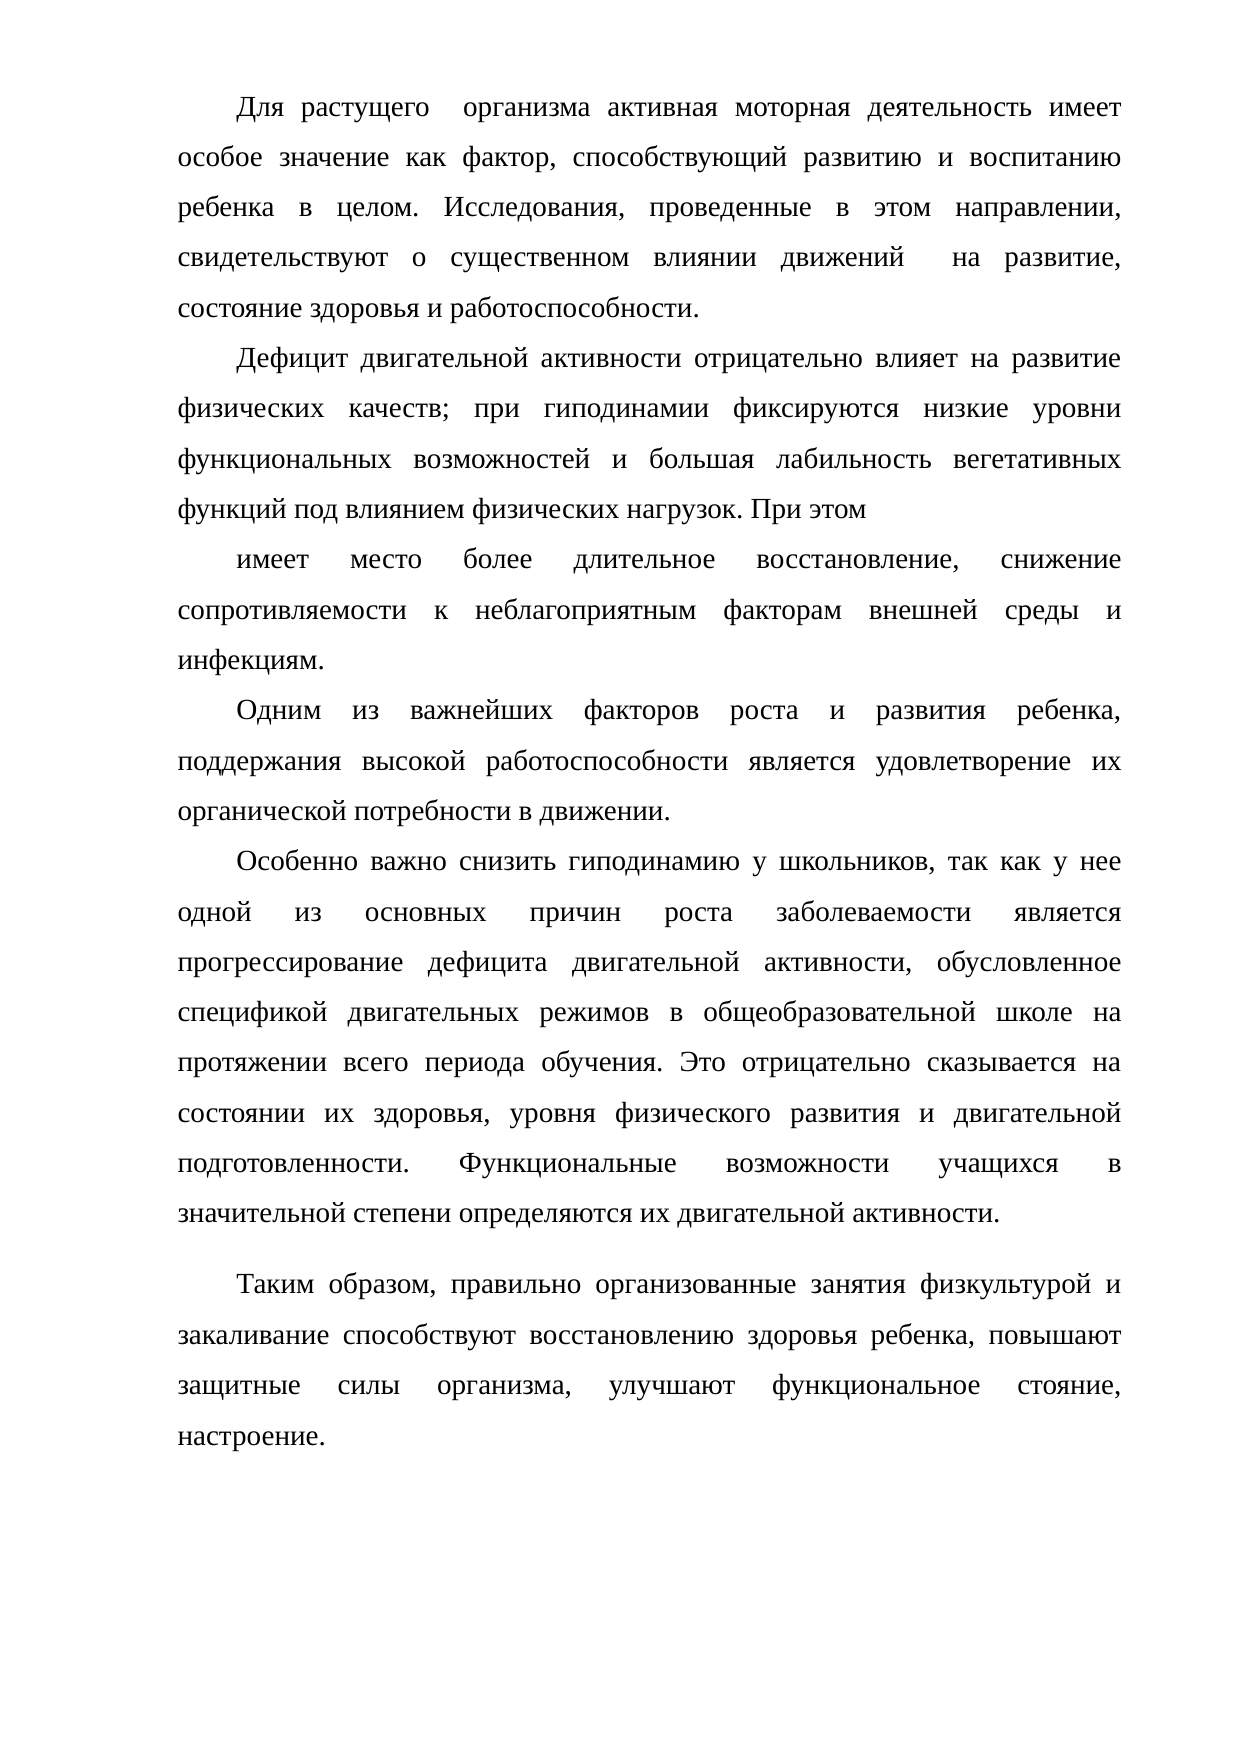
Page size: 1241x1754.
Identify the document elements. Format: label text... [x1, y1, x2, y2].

text Одним из важнейших факторов роста и развития ребенка, поддержания высокой работоспособности является удовлетворение их органической потребности в движении. [177, 692, 1122, 827]
text Для растущего организма активная моторная деятельность имеет особое значение как фактор, способствующий развитию и воспитанию ребенка в целом. Исследования, проведенные в этом направлении, свидетельствуют о существенном влиянии движений на развитие, состояние здоровья и работоспособности. [177, 89, 1122, 323]
text Особенно важно снизить гиподинамию у школьников, так как у нее одной из основных причин роста заболеваемости является прогрессирование дефицита двигательной активности, обусловленное спецификой двигательных режимов в общеобразовательной школе на протяжении всего периода обучения. Это отрицательно сказывается на состоянии их здоровья, уровня физического развития и двигательной подготовленности. Функциональные возможности учащихся в значительной степени определяются их двигательной активности. [177, 843, 1122, 1229]
text имеет место более длительное восстановление, снижение сопротивляемости к неблагоприятным факторам внешней среды и инфекциям. [177, 541, 1122, 676]
text Таким образом, правильно организованные занятия физкультурой и закаливание способствуют восстановлению здоровья ребенка, повышают защитные силы организма, улучшают функциональное стояние, настроение. [177, 1267, 1122, 1451]
text Дефицит двигательной активности отрицательно влияет на развитие физических качеств; при гиподинамии фиксируются низкие уровни функциональных возможностей и большая лабильность вегетативных функций под влиянием физических нагрузок. При этом [177, 340, 1122, 525]
